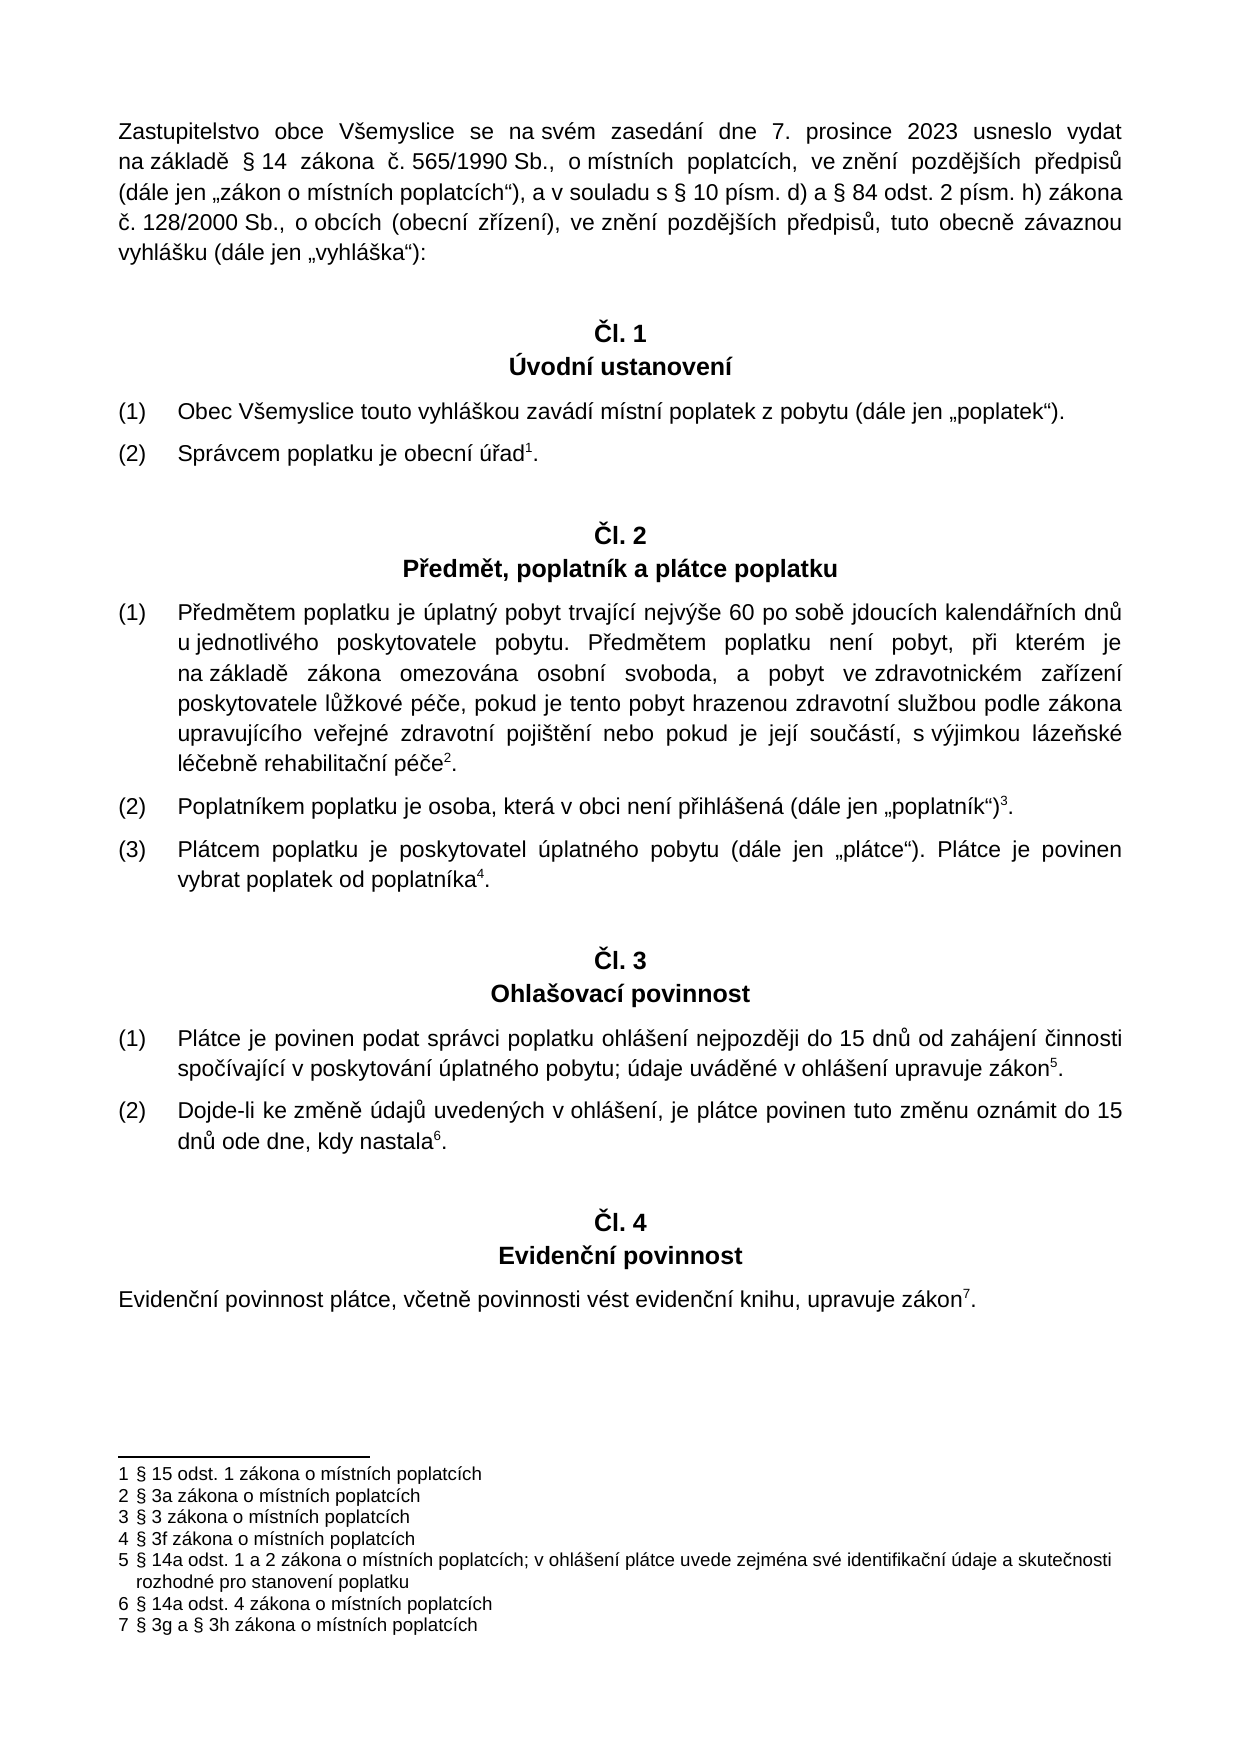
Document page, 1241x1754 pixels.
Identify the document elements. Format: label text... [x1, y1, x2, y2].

text § 3g a § 3h zákona o místních poplatcích [118, 1614, 1122, 1635]
subtitle Čl. 3 Ohlašovací povinnost [118, 946, 1122, 1008]
list Správcem poplatku je obecní úřad. [118, 440, 1122, 467]
subtitle Čl. 2 Předmět, poplatník a plátce poplatku [118, 521, 1122, 582]
list § 14a odst. 1 a 2 zákona o místních poplatcích; v ohlášení plátce uvede zejména své identifikační údaje a skutečnosti rozhodné pro stanovení poplatku [118, 1549, 1122, 1592]
subtitle Čl. 4 Evidenční povinnost [118, 1208, 1122, 1270]
list Plátce je povinen podat správci poplatku ohlášení nejpozději do 15 dnů od zahájení činnosti spočívající v poskytování úplatného pobytu; údaje uváděné v ohlášení upravuje zákon. [118, 1024, 1122, 1081]
list § 15 odst. 1 zákona o místních poplatcích [118, 1463, 1122, 1484]
list Plátcem poplatku je poskytovatel úplatného pobytu (dále jen „plátce“). Plátce je povinen vybrat poplatek od poplatníka. [118, 836, 1122, 892]
list § 3 zákona o místních poplatcích [118, 1506, 1122, 1528]
list § 3a zákona o místních poplatcích [118, 1484, 1122, 1506]
list § 3f zákona o místních poplatcích [118, 1528, 1122, 1549]
text Zastupitelstvo obce Všemyslice se na svém zasedání dne 7. prosince 2023 usneslo vydat na základě § 14 zákona č. 565/1990 Sb., o místních poplatcích, ve znění pozdějších předpisů (dále jen „zákon o místních poplatcích“), a v souladu s § 10 písm. d) a § 84 odst. 2 písm. h) zákona č. 128/2000 Sb., o obcích (obecní zřízení), ve znění pozdějších předpisů, tuto obecně závaznou vyhlášku (dále jen „vyhláška“): [118, 118, 1122, 265]
list Předmětem poplatku je úplatný pobyt trvající nejvýše 60 po sobě jdoucích kalendářních dnů u jednotlivého poskytovatele pobytu. Předmětem poplatku není pobyt, při kterém je na základě zákona omezována osobní svoboda, a pobyt ve zdravotnickém zařízení poskytovatele lůžkové péče, pokud je tento pobyt hrazenou zdravotní službou podle zákona upravujícího veřejné zdravotní pojištění nebo pokud je její součástí, s výjimkou lázeňské léčebně rehabilitační péče. [118, 599, 1122, 777]
list Poplatníkem poplatku je osoba, která v obci není přihlášená (dále jen „poplatník“). [118, 793, 1122, 819]
list Dojde-li ke změně údajů uvedených v ohlášení, je plátce povinen tuto změnu oznámit do 15 dnů ode dne, kdy nastala. [118, 1097, 1122, 1154]
list § 14a odst. 4 zákona o místních poplatcích [118, 1592, 1122, 1614]
text Evidenční povinnost plátce, včetně povinnosti vést evidenční knihu, upravuje zákon. [118, 1286, 1122, 1313]
subtitle Čl. 1 Úvodní ustanovení [118, 319, 1122, 381]
list Obec Všemyslice touto vyhláškou zavádí místní poplatek z pobytu (dále jen „poplatek“). [118, 398, 1122, 424]
